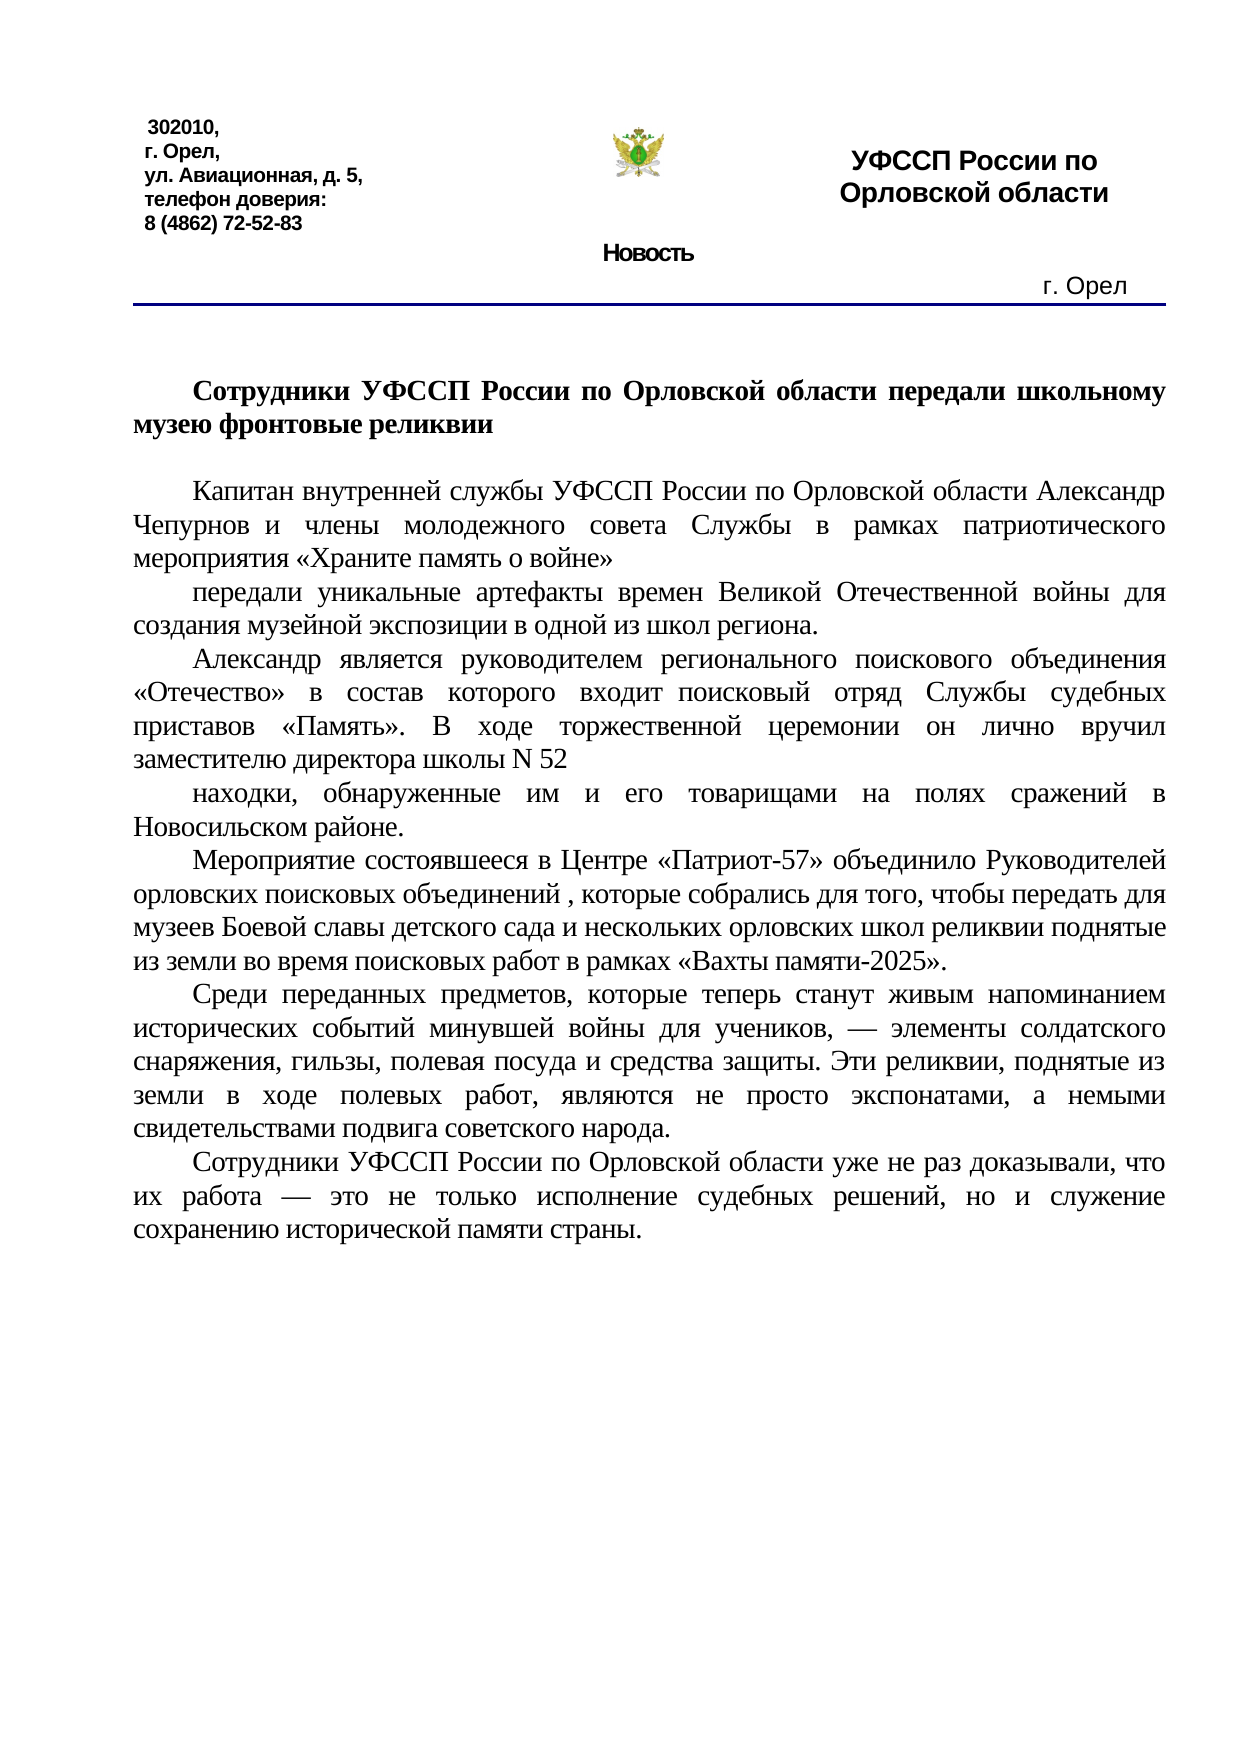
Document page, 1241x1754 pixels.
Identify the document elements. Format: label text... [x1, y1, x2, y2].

text Мероприятие состоявшееся в Центре «Патриот-57» объединило Руководителей орловских поисковых объединений , которые собрались для того, чтобы передать для музеев Боевой славы детского сада и нескольких орловских школ реликвии поднятые из земли во время поисковых работ в рамках «Вахты памяти-2025». [133, 842, 1166, 976]
table_header [399, 118, 782, 235]
table_header 302010, г. Орел, ул. Авиационная, д. 5, телефон доверия: 8 (4862) 72-52-83 [133, 118, 399, 235]
subtitle г. Орел [133, 268, 1166, 303]
text Сотрудники УФССП России по Орловской области уже не раз доказывали, что их работа — это не только исполнение судебных решений, но и служение сохранению исторической памяти страны. [133, 1144, 1166, 1245]
text Сотрудники УФССП России по Орловской области передали школьному музею фронтовые реликвии [133, 373, 1166, 440]
subtitle Новость [133, 235, 1166, 268]
text передали уникальные артефакты времен Великой Отечественной войны для создания музейной экспозиции в одной из школ региона. [133, 574, 1166, 641]
picture [611, 125, 666, 179]
text Среди переданных предметов, которые теперь станут живым напоминанием исторических событий минувшей войны для учеников, — элементы солдатского снаряжения, гильзы, полевая посуда и средства защиты. Эти реликвии, поднятые из земли в ходе полевых работ, являются не просто экспонатами, а немыми свидетельствами подвига советского народа. [133, 976, 1166, 1144]
text Капитан внутренней службы УФССП России по Орловской области Александр Чепурнов и члены молодежного совета Службы в рамках патриотического мероприятия «Храните память о войне» [133, 473, 1166, 574]
table_header УФССП России по Орловской области [783, 118, 1167, 235]
text находки, обнаруженные им и его товарищами на полях сражений в Новосильском районе. [133, 775, 1166, 842]
text Александр является руководителем регионального поискового объединения «Отечество» в состав которого входит поисковый отряд Службы судебных приставов «Память». В ходе торжественной церемонии он лично вручил заместителю директора школы N 52 [133, 641, 1166, 775]
